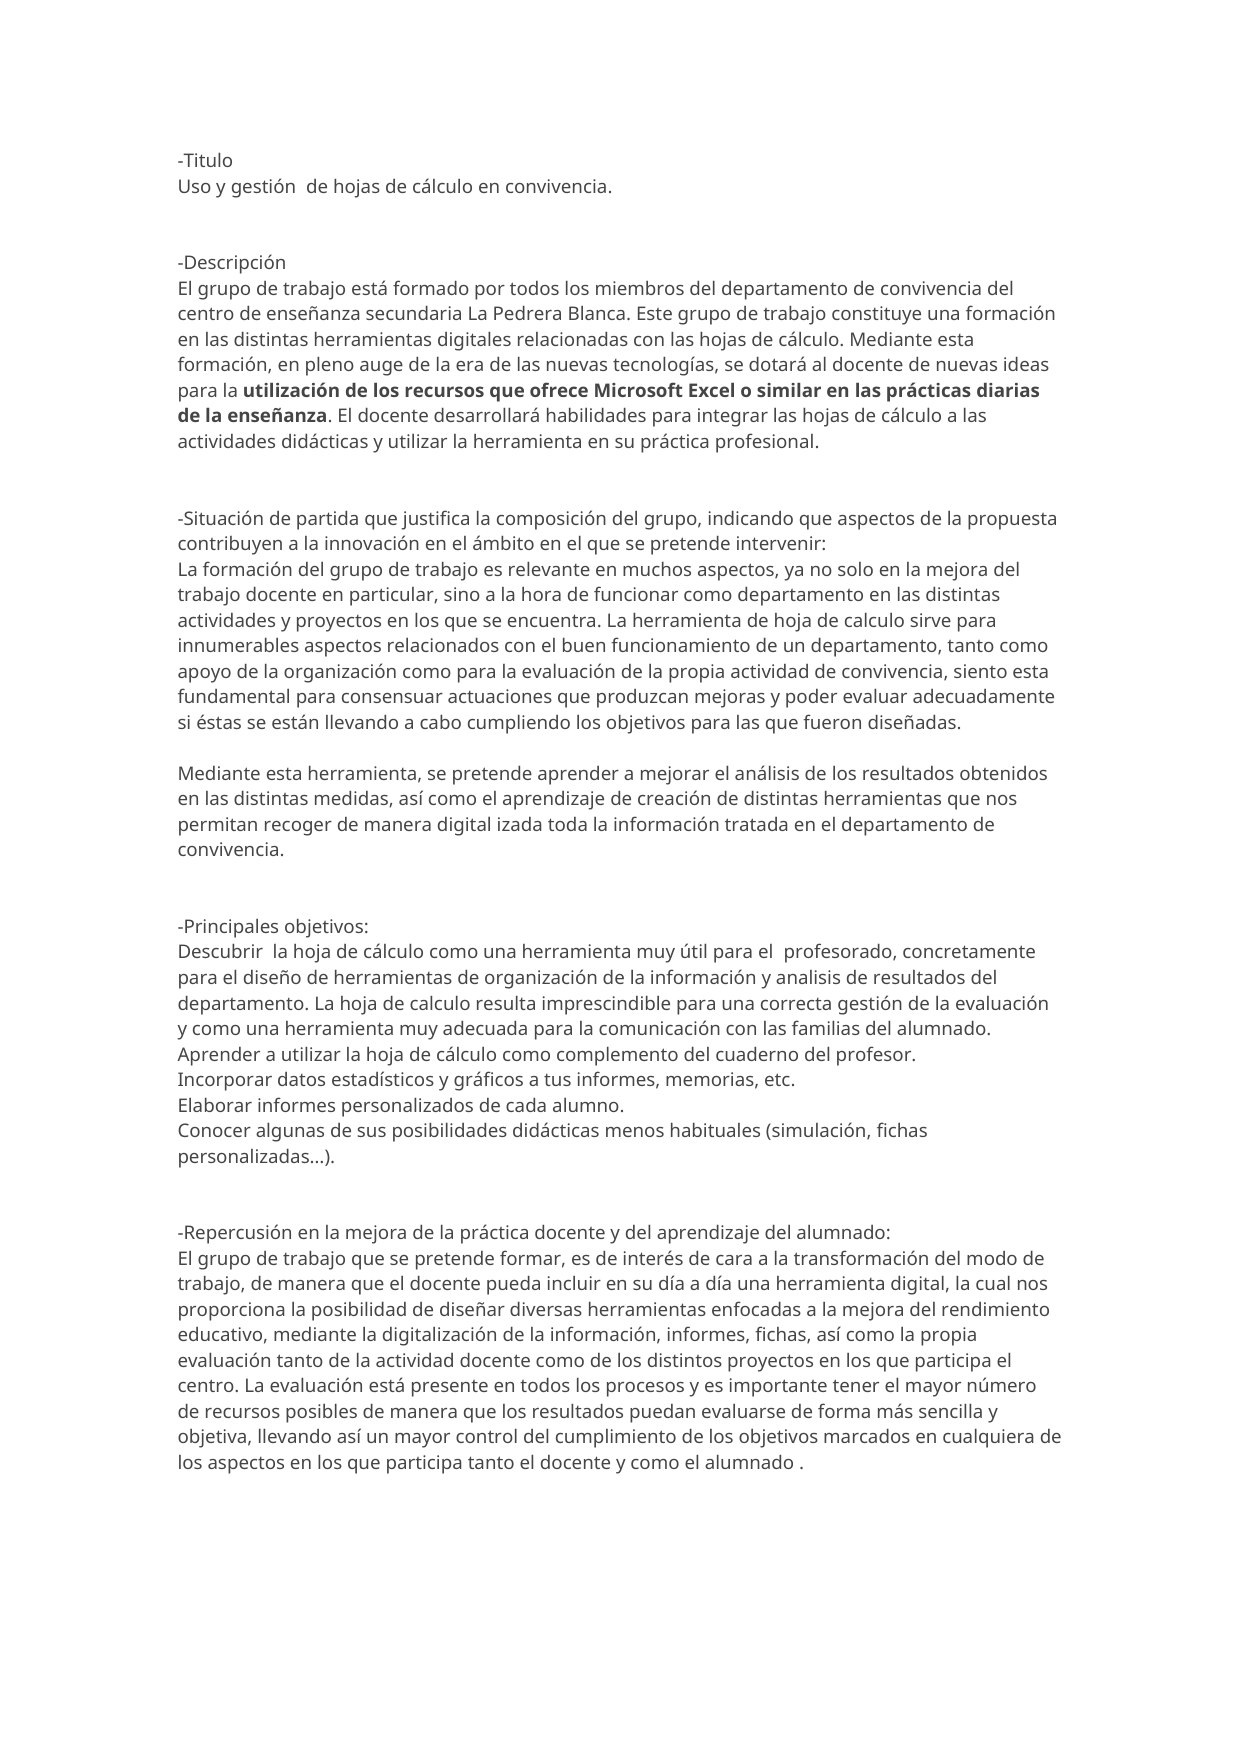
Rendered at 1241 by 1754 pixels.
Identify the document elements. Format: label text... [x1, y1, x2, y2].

text -Situación de partida que justifica la composición del grupo, indicando que aspectos de la propuesta contribuyen a la innovación en el ámbito en el que se pretende intervenir: [177, 505, 1063, 556]
text El grupo de trabajo está formado por todos los miembros del departamento de convivencia del centro de enseñanza secundaria La Pedrera Blanca. Este grupo de trabajo constituye una formación en las distintas herramientas digitales relacionadas con las hojas de cálculo. Mediante esta formación, en pleno auge de la era de las nuevas tecnologías, se dotará al docente de nuevas ideas para la utilización de los recursos que ofrece Microsoft Excel o similar en las prácticas diarias de la enseñanza. El docente desarrollará habilidades para integrar las hojas de cálculo a las actividades didácticas y utilizar la herramienta en su práctica profesional. [177, 275, 1063, 454]
text Conocer algunas de sus posibilidades didácticas menos habituales (simulación, fichas personalizadas…). [177, 1117, 1063, 1168]
text -Titulo [177, 148, 1063, 173]
text Mediante esta herramienta, se pretende aprender a mejorar el análisis de los resultados obtenidos en las distintas medidas, así como el aprendizaje de creación de distintas herramientas que nos permitan recoger de manera digital izada toda la información tratada en el departamento de convivencia. [177, 760, 1063, 862]
text -Descripción [177, 250, 1063, 275]
text Aprender a utilizar la hoja de cálculo como complemento del cuaderno del profesor. [177, 1041, 1063, 1066]
text -Repercusión en la mejora de la práctica docente y del aprendizaje del alumnado: [177, 1219, 1063, 1245]
text -Principales objetivos: [177, 913, 1063, 939]
text Uso y gestión de hojas de cálculo en convivencia. [177, 173, 1063, 199]
text Descubrir la hoja de cálculo como una herramienta muy útil para el profesorado, concretamente para el diseño de herramientas de organización de la información y analisis de resultados del departamento. La hoja de calculo resulta imprescindible para una correcta gestión de la evaluación y como una herramienta muy adecuada para la comunicación con las familias del alumnado. [177, 939, 1063, 1041]
text La formación del grupo de trabajo es relevante en muchos aspectos, ya no solo en la mejora del trabajo docente en particular, sino a la hora de funcionar como departamento en las distintas actividades y proyectos en los que se encuentra. La herramienta de hoja de calculo sirve para innumerables aspectos relacionados con el buen funcionamiento de un departamento, tanto como apoyo de la organización como para la evaluación de la propia actividad de convivencia, siento esta fundamental para consensuar actuaciones que produzcan mejoras y poder evaluar adecuadamente si éstas se están llevando a cabo cumpliendo los objetivos para las que fueron diseñadas. [177, 556, 1063, 734]
text El grupo de trabajo que se pretende formar, es de interés de cara a la transformación del modo de trabajo, de manera que el docente pueda incluir en su día a día una herramienta digital, la cual nos proporciona la posibilidad de diseñar diversas herramientas enfocadas a la mejora del rendimiento educativo, mediante la digitalización de la información, informes, fichas, así como la propia evaluación tanto de la actividad docente como de los distintos proyectos en los que participa el centro. La evaluación está presente en todos los procesos y es importante tener el mayor número de recursos posibles de manera que los resultados puedan evaluarse de forma más sencilla y objetiva, llevando así un mayor control del cumplimiento de los objetivos marcados en cualquiera de los aspectos en los que participa tanto el docente y como el alumnado . [177, 1245, 1063, 1475]
text Elaborar informes personalizados de cada alumno. [177, 1092, 1063, 1117]
text Incorporar datos estadísticos y gráficos a tus informes, memorias, etc. [177, 1066, 1063, 1092]
